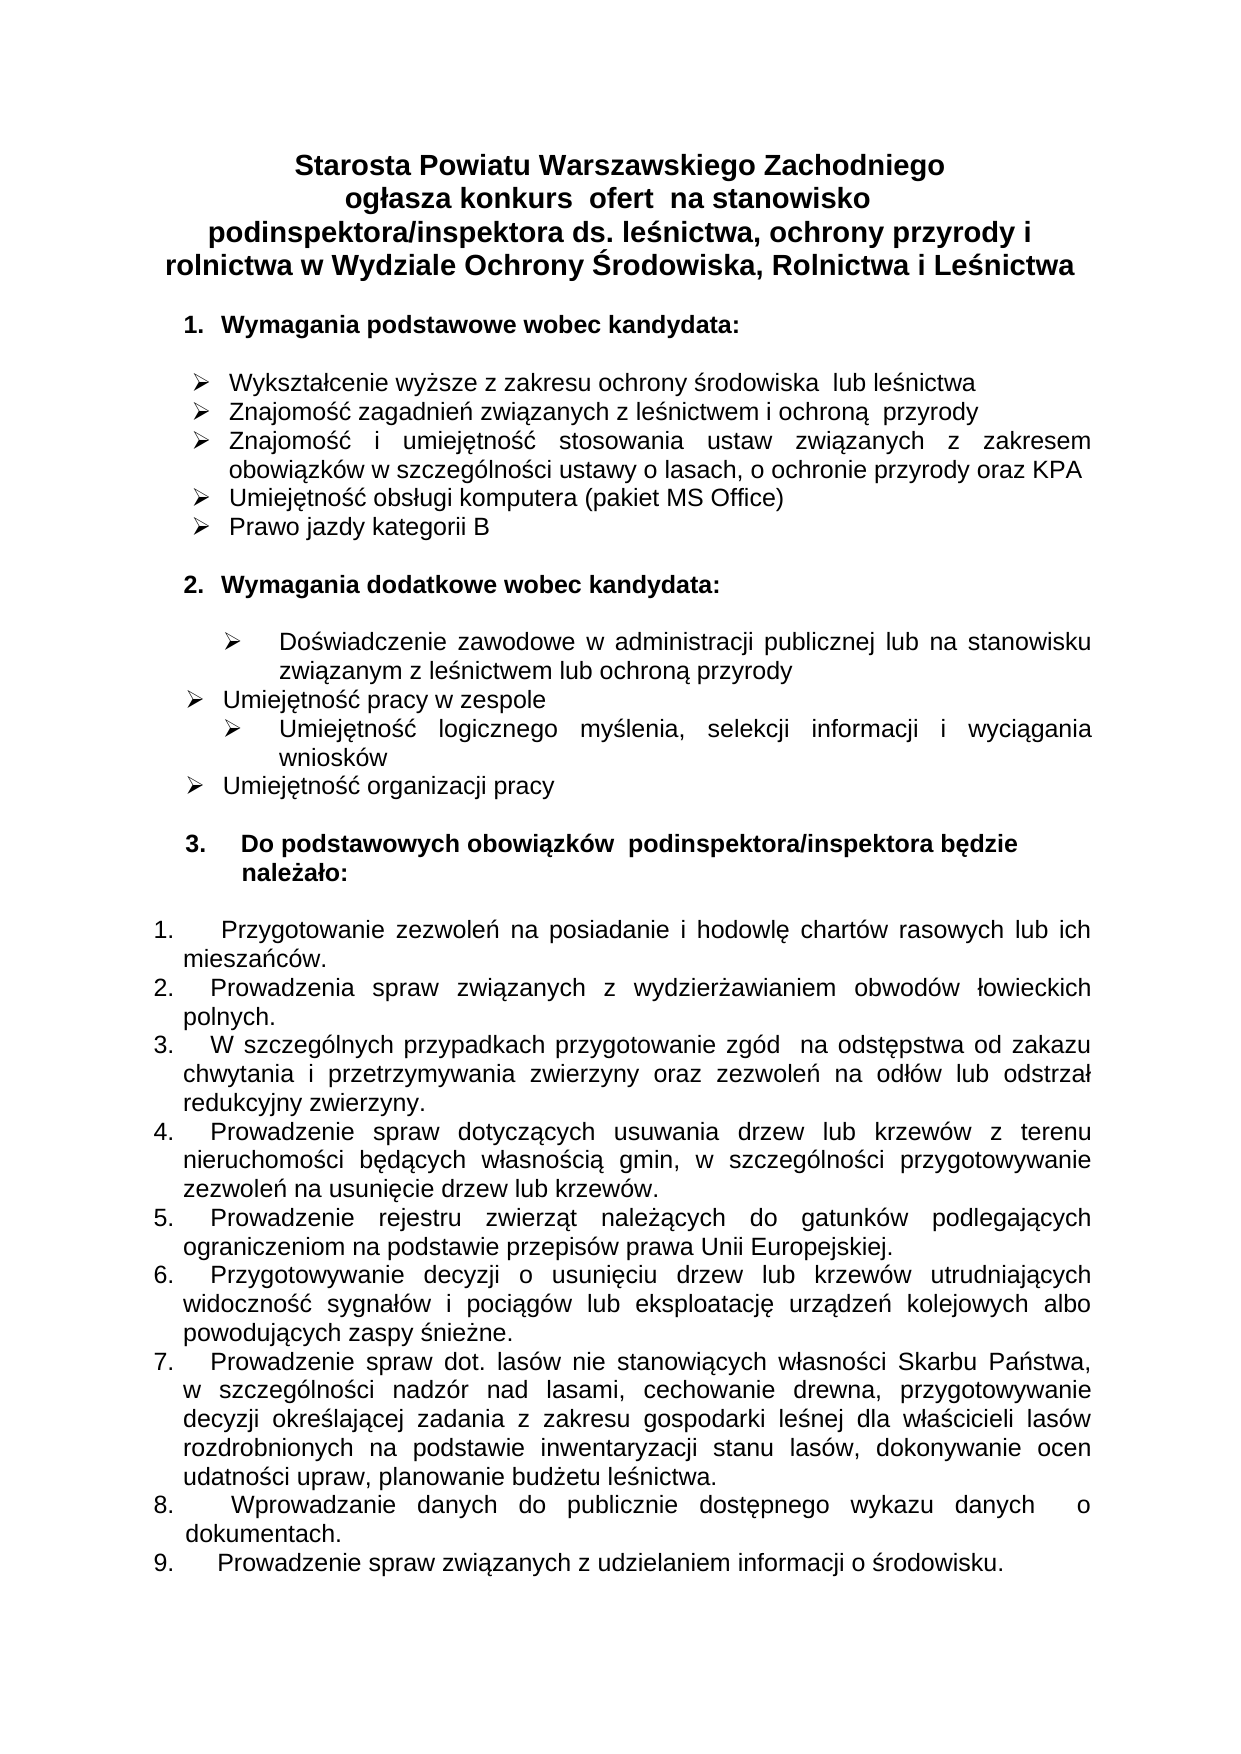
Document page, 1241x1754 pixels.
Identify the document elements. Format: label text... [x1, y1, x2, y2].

list Prowadzenia spraw związanych z wydzierżawianiem obwodów łowieckich polnych. [153, 973, 1093, 1030]
list Wykształcenie wyższe z zakresu ochrony środowiska lub leśnictwa [191, 368, 1093, 397]
list Umiejętność logicznego myślenia, selekcji informacji i wyciągania wniosków [223, 714, 1093, 771]
list Prowadzenie spraw dotyczących usuwania drzew lub krzewów z terenu nieruchomości będących własnością gmin, w szczególności przygotowywanie zezwoleń na usunięcie drzew lub krzewów. [153, 1116, 1093, 1203]
text podinspektora/inspektora ds. leśnictwa, ochrony przyrody i rolnictwa w Wydziale Ochrony Środowiska, Rolnictwa i Leśnictwa [148, 215, 1093, 282]
list Umiejętność obsługi komputera (pakiet MS Office) [191, 483, 1093, 512]
list Przygotowywanie decyzji o usunięciu drzew lub krzewów utrudniających widoczność sygnałów i pociągów lub eksploatację urządzeń kolejowych albo powodujących zaspy śnieżne. [153, 1260, 1093, 1346]
list Doświadczenie zawodowe w administracji publicznej lub na stanowisku związanym z leśnictwem lub ochroną przyrody [223, 627, 1093, 685]
list Prowadzenie spraw związanych z udzielaniem informacji o środowisku. [153, 1548, 1093, 1576]
text ogłasza konkurs ofert na stanowisko [148, 181, 1093, 215]
list Znajomość i umiejętność stosowania ustaw związanych z zakresem obowiązków w szczególności ustawy o lasach, o ochronie przyrody oraz KPA [191, 426, 1093, 483]
text Starosta Powiatu Warszawskiego Zachodniego [148, 148, 1093, 181]
list W szczególnych przypadkach przygotowanie zgód na odstępstwa od zakazu chwytania i przetrzymywania zwierzyny oraz zezwoleń na odłów lub odstrzał redukcyjny zwierzyny. [153, 1030, 1093, 1116]
list Prawo jazdy kategorii B [191, 512, 1093, 541]
list Prowadzenie spraw dot. lasów nie stanowiących własności Skarbu Państwa, w szczególności nadzór nad lasami, cechowanie drewna, przygotowywanie decyzji określającej zadania z zakresu gospodarki leśnej dla właścicieli lasów rozdrobnionych na podstawie inwentaryzacji stanu lasów, dokonywanie ocen udatności upraw, planowanie budżetu leśnictwa. [153, 1346, 1093, 1490]
text 3. Do podstawowych obowiązków podinspektora/inspektora będzie należało: [185, 829, 1093, 886]
list Prowadzenie rejestru zwierząt należących do gatunków podlegających ograniczeniom na podstawie przepisów prawa Unii Europejskiej. [153, 1203, 1093, 1260]
list Wymagania dodatkowe wobec kandydata: [183, 570, 1093, 598]
list Umiejętność organizacji pracy [185, 771, 1093, 800]
list Przygotowanie zezwoleń na posiadanie i hodowlę chartów rasowych lub ich mieszańców. [153, 915, 1093, 973]
list Wymagania podstawowe wobec kandydata: [183, 311, 1093, 339]
list Umiejętność pracy w zespole [185, 685, 1093, 714]
list Znajomość zagadnień związanych z leśnictwem i ochroną przyrody [191, 397, 1093, 426]
list Wprowadzanie danych do publicznie dostępnego wykazu danych o dokumentach. [153, 1490, 1093, 1548]
